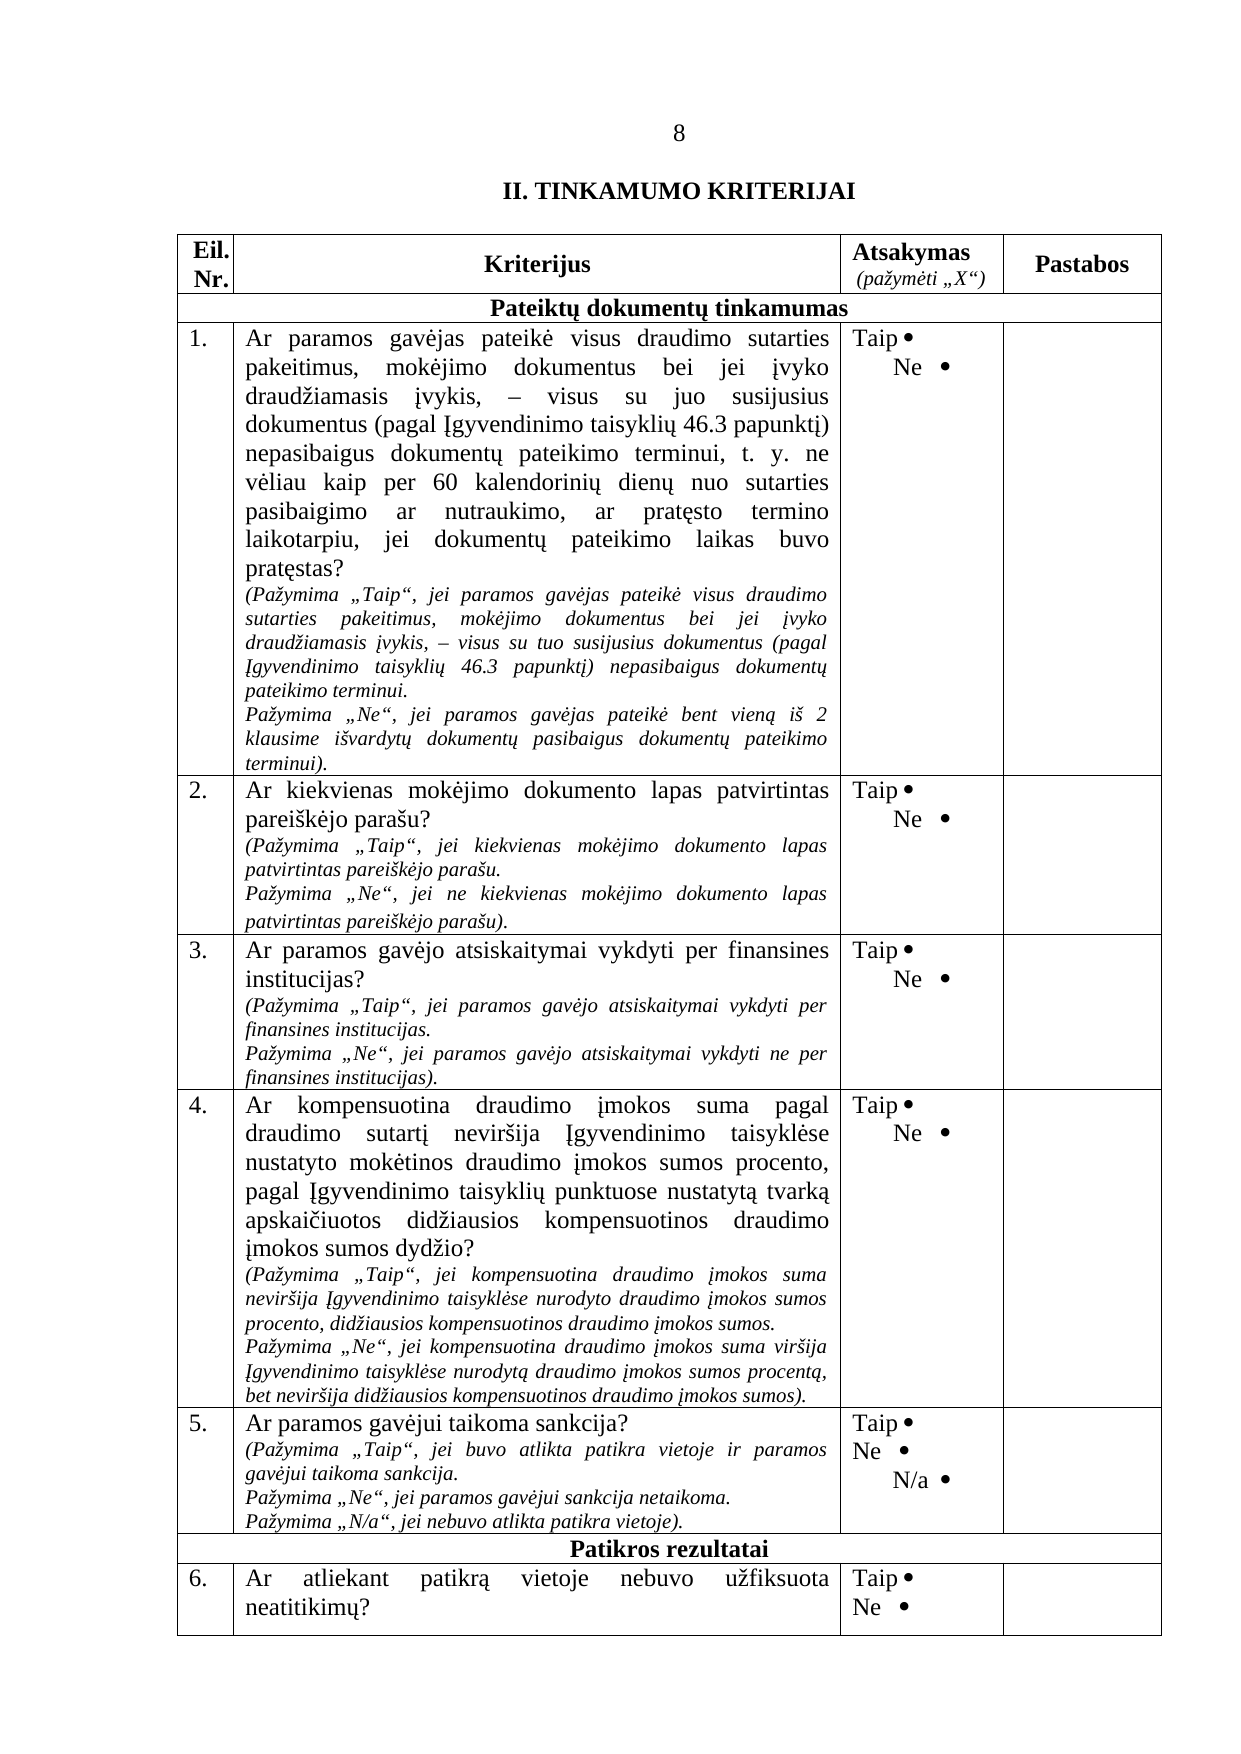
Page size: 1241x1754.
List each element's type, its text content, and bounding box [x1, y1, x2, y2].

table_cell Patikros rezultatai [178, 1534, 1161, 1562]
table_cell 3. [178, 935, 233, 1089]
table_cell Ar paramos gavėjo atsiskaitymai vykdyti per finansines institucijas? (Pažymima „Taip“, jei paramos gavėjo atsiskaitymai vykdyti per finansines institucijas. Pažymima „Ne“, jei paramos gavėjo atsiskaitymai vykdyti ne per finansines institucijas). [234, 935, 840, 1089]
table_cell 1. [178, 323, 233, 774]
table_cell Taip  Ne  [841, 935, 1003, 1089]
table_cell Pateiktų dokumentų tinkamumas [178, 294, 1161, 322]
table_cell [1004, 1564, 1161, 1635]
table_cell Taip  Ne  [841, 776, 1003, 934]
table_cell [1004, 935, 1161, 1089]
table_cell Ar paramos gavėjui taikoma sankcija? (Pažymima „Taip“, jei buvo atlikta patikra vietoje ir paramos gavėjui taikoma sankcija. Pažymima „Ne“, jei paramos gavėjui sankcija netaikoma. Pažymima „N/a“, jei nebuvo atlikta patikra vietoje). [234, 1408, 840, 1533]
text II. TINKAMUMO KRITERIJAI [177, 176, 1181, 205]
table_cell 4. [178, 1090, 233, 1407]
table_header Eil. Nr. [178, 235, 233, 292]
table_cell 2. [178, 776, 233, 934]
table_header Pastabos [1004, 235, 1161, 292]
table_cell [1004, 1408, 1161, 1533]
table_cell 5. [178, 1408, 233, 1533]
table_cell [1004, 323, 1161, 774]
table_cell Ar atliekant patikrą vietoje nebuvo užfiksuota neatitikimų? [234, 1564, 840, 1635]
table_header Atsakymas (pažymėti „X“) [841, 235, 1003, 292]
table_cell Ar paramos gavėjas pateikė visus draudimo sutarties pakeitimus, mokėjimo dokumentus bei jei įvyko draudžiamasis įvykis, – visus su juo susijusius dokumentus (pagal Įgyvendinimo taisyklių 46.3 papunktį) nepasibaigus dokumentų pateikimo terminui, t. y. ne vėliau kaip per 60 kalendorinių dienų nuo sutarties pasibaigimo ar nutraukimo, ar pratęsto termino laikotarpiu, jei dokumentų pateikimo laikas buvo pratęstas? (Pažymima „Taip“, jei paramos gavėjas pateikė visus draudimo sutarties pakeitimus, mokėjimo dokumentus bei jei įvyko draudžiamasis įvykis, – visus su tuo susijusius dokumentus (pagal Įgyvendinimo taisyklių 46.3 papunktį) nepasibaigus dokumentų pateikimo terminui. Pažymima „Ne“, jei paramos gavėjas pateikė bent vieną iš 2 klausime išvardytų dokumentų pasibaigus dokumentų pateikimo terminui). [234, 323, 840, 774]
table_cell Taip  Ne  [841, 1090, 1003, 1407]
table_header Kriterijus [234, 235, 840, 292]
table_cell Ar kompensuotina draudimo įmokos suma pagal draudimo sutartį neviršija Įgyvendinimo taisyklėse nustatyto mokėtinos draudimo įmokos sumos procento, pagal Įgyvendinimo taisyklių punktuose nustatytą tvarką apskaičiuotos didžiausios kompensuotinos draudimo įmokos sumos dydžio? (Pažymima „Taip“, jei kompensuotina draudimo įmokos suma neviršija Įgyvendinimo taisyklėse nurodyto draudimo įmokos sumos procento, didžiausios kompensuotinos draudimo įmokos sumos. Pažymima „Ne“, jei kompensuotina draudimo įmokos suma viršija Įgyvendinimo taisyklėse nurodytą draudimo įmokos sumos procentą, bet neviršija didžiausios kompensuotinos draudimo įmokos sumos). [234, 1090, 840, 1407]
table_cell [1004, 1090, 1161, 1407]
table_cell Taip  Ne  [841, 323, 1003, 774]
table_cell Taip  Ne  N/a  [841, 1408, 1003, 1533]
table_cell Ar kiekvienas mokėjimo dokumento lapas patvirtintas pareiškėjo parašu? (Pažymima „Taip“, jei kiekvienas mokėjimo dokumento lapas patvirtintas pareiškėjo parašu. Pažymima „Ne“, jei ne kiekvienas mokėjimo dokumento lapas patvirtintas pareiškėjo parašu). [234, 776, 840, 934]
table_cell 6. [178, 1564, 233, 1635]
table_cell [1004, 776, 1161, 934]
table_cell Taip  Ne  [841, 1564, 1003, 1635]
